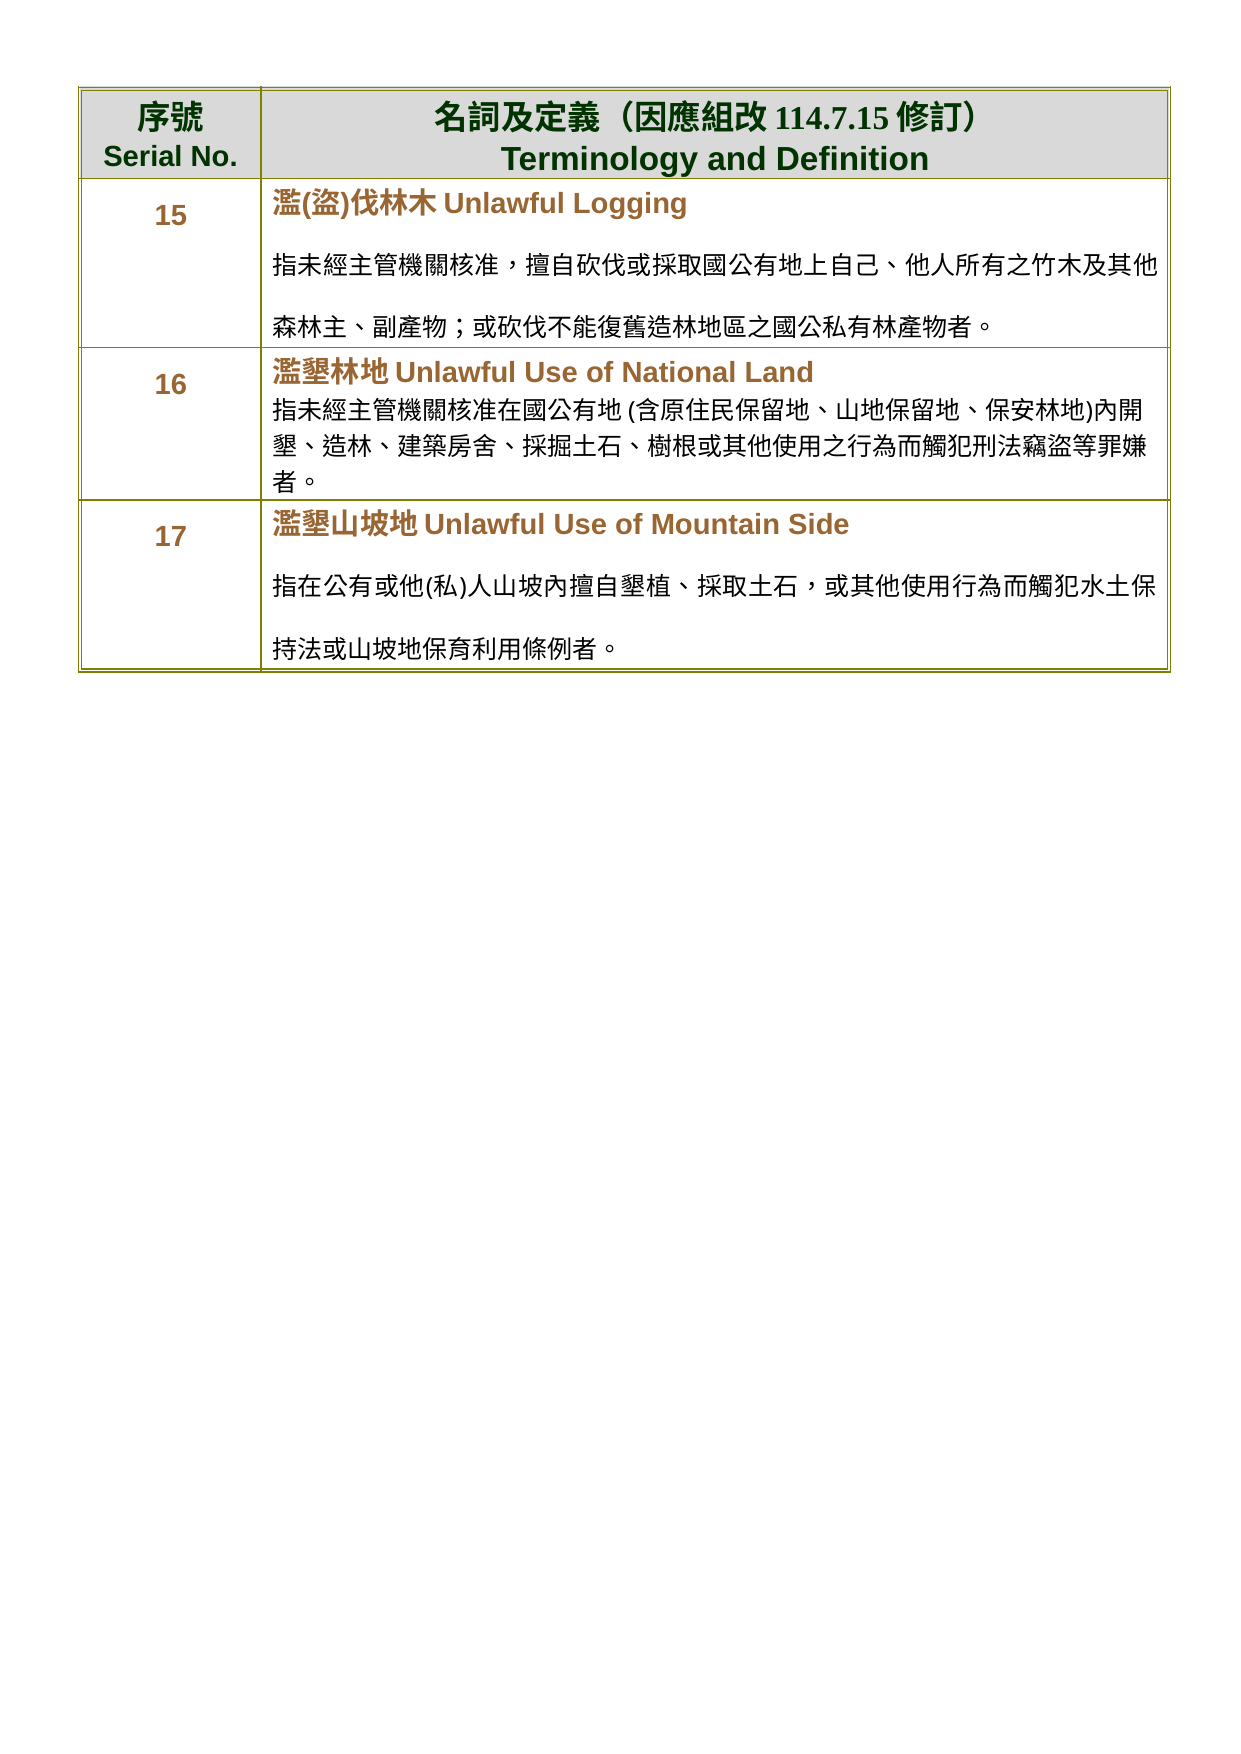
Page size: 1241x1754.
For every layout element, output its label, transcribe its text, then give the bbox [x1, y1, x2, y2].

table_cell 17 [82, 501, 260, 668]
table_cell 濫(盜)伐林木Unlawful Logging 指未經主管機關核准，擅自砍伐或採取國公有地上自己、他人所有之竹木及其他森林主、副產物；或砍伐不能復舊造林地區之國公私有林產物者。 [262, 179, 1167, 347]
table_header 序號 Serial No. [82, 91, 260, 178]
table_header 名詞及定義（因應組改114.7.15修訂） Terminology and Definition [262, 91, 1167, 178]
table_cell 16 [82, 348, 260, 499]
table_cell 濫墾林地Unlawful Use of National Land 指未經主管機關核准在國公有地 (含原住民保留地、山地保留地、保安林地)內開墾、造林、建築房舍、採掘土石、樹根或其他使用之行為而觸犯刑法竊盜等罪嫌者。 [262, 348, 1167, 499]
table_cell 濫墾山坡地Unlawful Use of Mountain Side 指在公有或他(私)人山坡內擅自墾植、採取土石，或其他使用行為而觸犯水土保持法或山坡地保育利用條例者。 [262, 501, 1167, 668]
table_cell 15 [82, 179, 260, 347]
